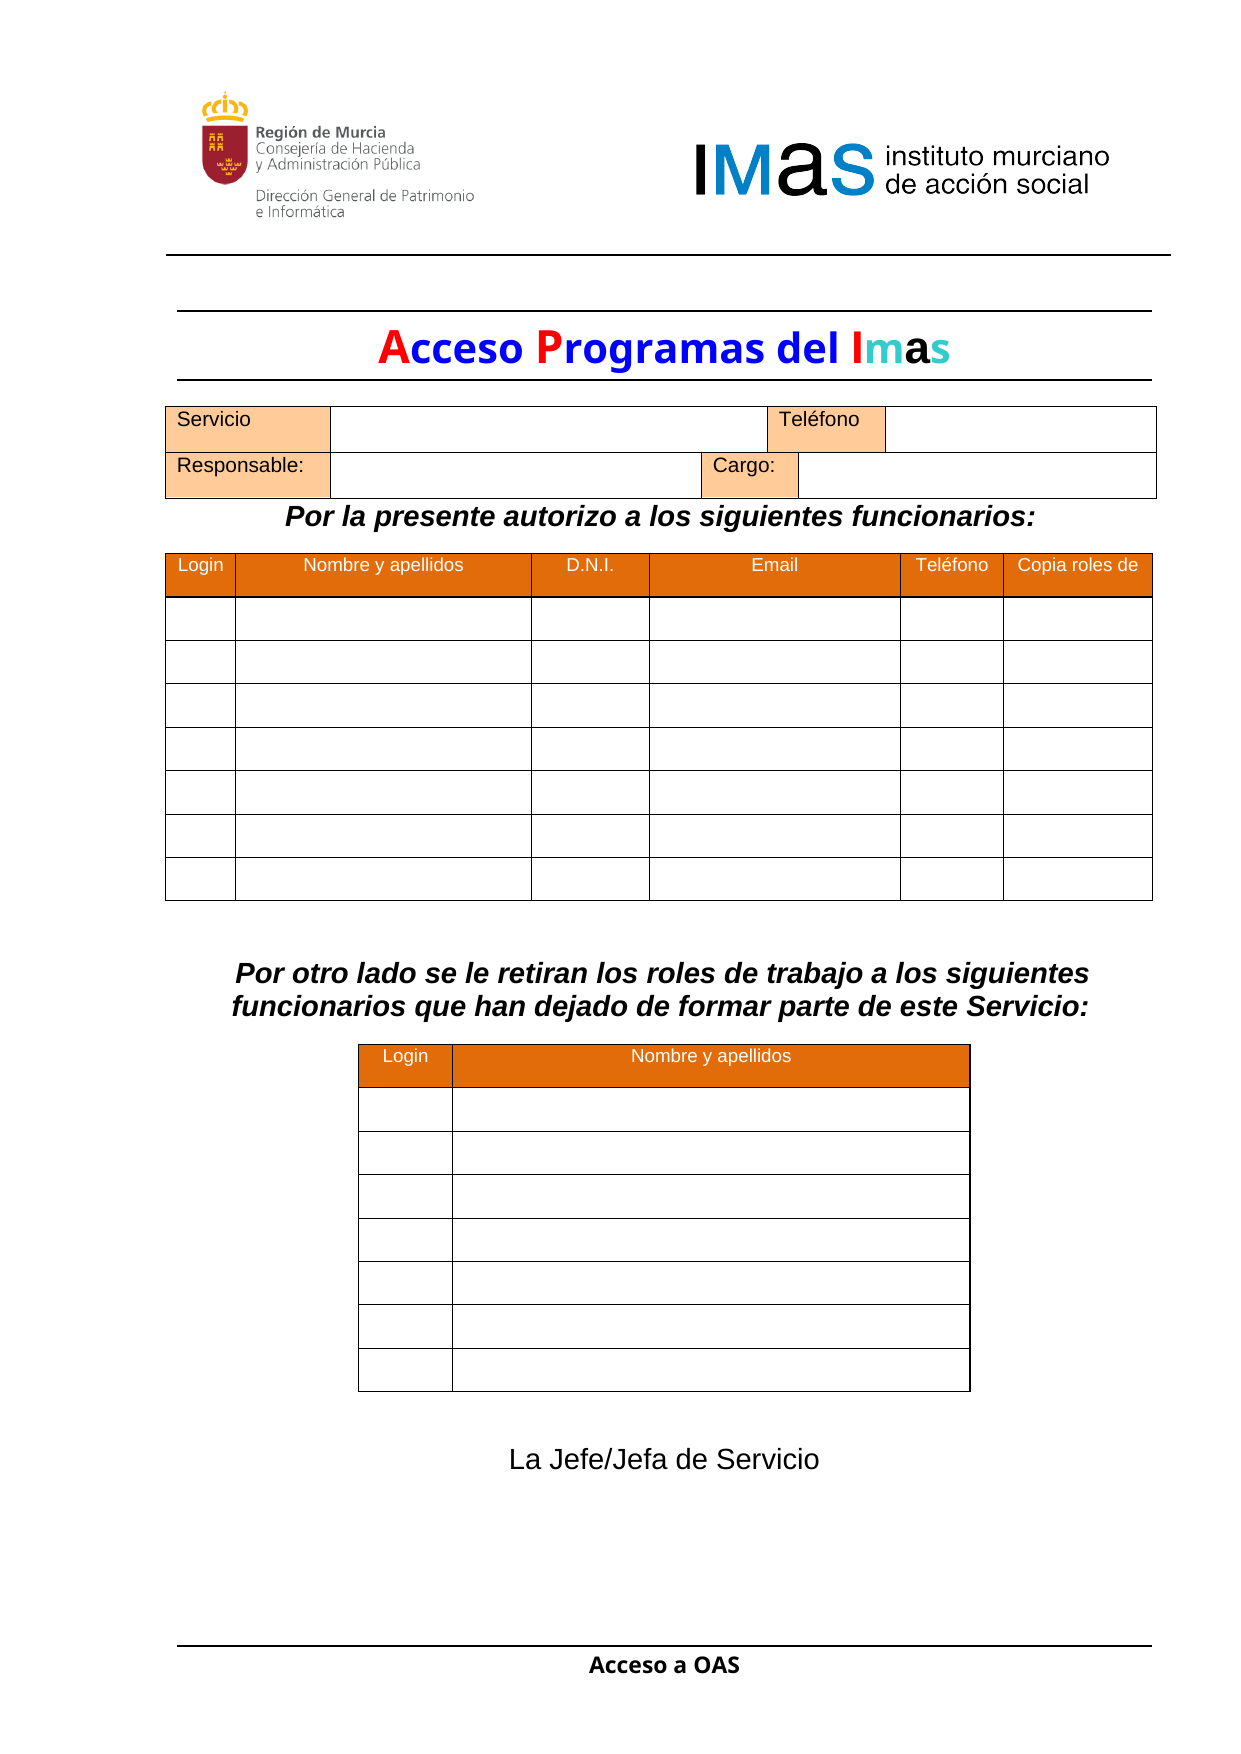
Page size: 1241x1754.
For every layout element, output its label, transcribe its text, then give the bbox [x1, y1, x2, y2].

table_header Nombre y apellidos [453, 1045, 969, 1087]
table_cell [532, 598, 649, 640]
table_cell [453, 1305, 969, 1348]
table_cell [901, 728, 1003, 770]
table_cell [359, 1219, 452, 1261]
text La Jefe/Jefa de Servicio [177, 1442, 1152, 1475]
table_header [886, 407, 1156, 452]
table_cell [453, 1132, 969, 1174]
text Por la presente autorizo a los siguientes funcionarios: [177, 499, 1152, 532]
table_cell [1004, 815, 1152, 857]
table_cell [166, 641, 235, 683]
table_cell [236, 771, 531, 813]
table_cell Responsable: [166, 453, 330, 497]
table_cell [1004, 684, 1152, 727]
table_cell [236, 598, 531, 640]
table_cell [650, 641, 900, 683]
table_cell [166, 858, 235, 900]
table_cell [359, 1349, 452, 1391]
table_cell [359, 1305, 452, 1348]
table_cell [236, 858, 531, 900]
table_header Copia roles de [1004, 554, 1152, 596]
table_cell [166, 815, 235, 857]
table_cell [453, 1219, 969, 1261]
table_cell [1004, 858, 1152, 900]
table_cell [359, 1262, 452, 1304]
table_header [331, 407, 767, 452]
table_cell [166, 598, 235, 640]
text Acceso Programas del Imas [177, 312, 1152, 379]
picture [193, 82, 480, 225]
table_cell [650, 771, 900, 813]
table_cell [359, 1175, 452, 1217]
table_cell [532, 815, 649, 857]
table_cell [1004, 771, 1152, 813]
table_cell Cargo: [702, 453, 798, 497]
table_cell [453, 1262, 969, 1304]
table_cell [236, 815, 531, 857]
table_cell [901, 771, 1003, 813]
table_cell [166, 728, 235, 770]
table_cell [166, 684, 235, 727]
table_cell [901, 684, 1003, 727]
table_cell [359, 1132, 452, 1174]
table_cell [799, 453, 1156, 497]
table_cell [1004, 598, 1152, 640]
table_header Login [359, 1045, 452, 1087]
table_cell [236, 728, 531, 770]
table_cell [650, 598, 900, 640]
table_cell [650, 858, 900, 900]
picture [696, 143, 1109, 196]
table_cell [532, 641, 649, 683]
table_cell [650, 728, 900, 770]
table_header Teléfono [768, 407, 885, 452]
table_cell [532, 771, 649, 813]
table_cell [453, 1175, 969, 1217]
table_cell [901, 598, 1003, 640]
table_cell [453, 1088, 969, 1131]
table_cell [901, 641, 1003, 683]
text Por otro lado se le retiran los roles de trabajo a los siguientes funcionarios que han dejado de formar parte de este Servicio: [177, 956, 1152, 1023]
table_cell [331, 453, 701, 497]
table_cell [650, 815, 900, 857]
table_cell [650, 684, 900, 727]
table_header D.N.I. [532, 554, 649, 596]
table_cell [532, 728, 649, 770]
table_cell [236, 684, 531, 727]
table_cell [901, 815, 1003, 857]
table_header Email [650, 554, 900, 596]
table_cell [1004, 728, 1152, 770]
table_cell [166, 771, 235, 813]
table_cell [532, 684, 649, 727]
table_cell [1004, 641, 1152, 683]
table_cell [453, 1349, 969, 1391]
table_cell [236, 641, 531, 683]
table_header Login [166, 554, 235, 596]
table_cell [901, 858, 1003, 900]
table_cell [359, 1088, 452, 1131]
table_header Servicio [166, 407, 330, 452]
table_cell [532, 858, 649, 900]
table_header Teléfono [901, 554, 1003, 596]
table_header Nombre y apellidos [236, 554, 531, 596]
